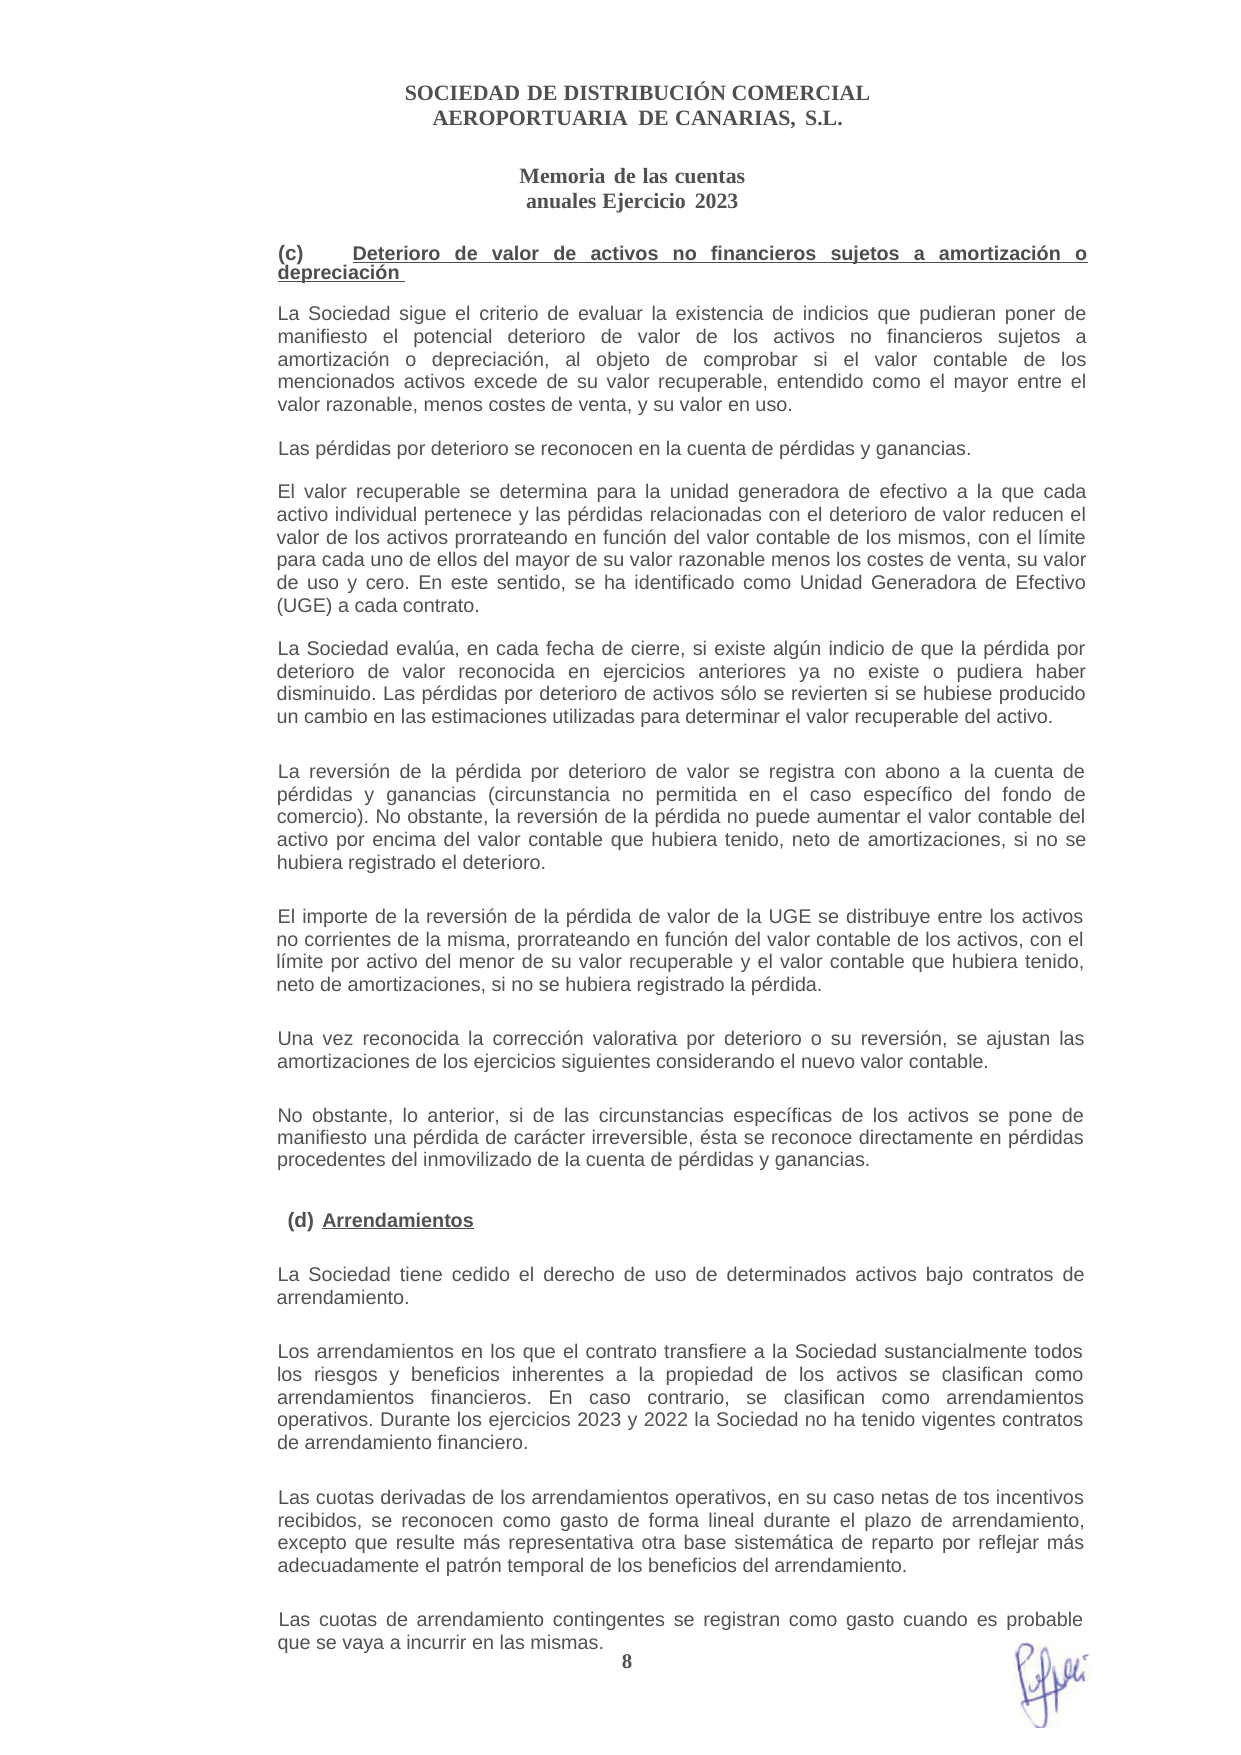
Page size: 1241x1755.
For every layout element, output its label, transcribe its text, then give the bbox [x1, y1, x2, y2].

subtitle La Sociedad sigue el criterio de evaluar la existencia de indicios que pudieran poner de manifiesto el potencial deterioro de valor de los activos no financieros sujetos a amortización o depreciación, al objeto de comprobar si el valor contable de los mencionados activos excede de su valor recuperable, entendido como el mayor entre el valor razonable, menos costes de venta, y su valor en uso. [277, 302, 1088, 416]
subtitle Las cuotas derivadas de los arrendamientos operativos, en su caso netas de tos incentivos recibidos, se reconocen como gasto de forma lineal durante el plazo de arrendamiento, excepto que resulte más representativa otra base sistemática de reparto por reflejar más adecuadamente el patrón temporal de los beneficios del arrendamiento. [277, 1486, 1086, 1577]
subtitle Los arrendamientos en los que el contrato transfiere a la Sociedad sustancialmente todos los riesgos y beneficios inherentes a la propiedad de los activos se clasifican como arrendamientos financieros. En caso contrario, se clasifican como arrendamientos operativos. Durante los ejercicios 2023 y 2022 la Sociedad no ha tenido vigentes contratos de arrendamiento financiero. [277, 1340, 1085, 1454]
subtitle No obstante, lo anterior, si de las circunstancias específicas de los activos se pone de manifiesto una pérdida de carácter irreversible, ésta se reconoce directamente en pérdidas procedentes del inmovilizado de la cuenta de pérdidas y ganancias. [277, 1106, 1086, 1170]
list Arrendamientos [287, 1207, 1103, 1231]
subtitle Las cuotas de arrendamiento contingentes se registran como gasto cuando es probable que se vaya a incurrir en las mismas. [277, 1608, 1085, 1653]
list Deterioro de valor de activos no financieros sujetos a amortización o depreciación [277, 246, 1088, 283]
subtitle SOCIEDAD DE DISTRIBUCIÓN COMERCIAL AEROPORTUARIA DE CANARIAS, S.L. [365, 80, 910, 131]
subtitle La Sociedad tiene cedido el derecho de uso de determinados activos bajo contratos de arrendamiento. [276, 1263, 1086, 1308]
subtitle Memoria de las cuentas anuales Ejercicio 2023 [485, 163, 779, 214]
subtitle Las pérdidas por deterioro se reconocen en la cuenta de pérdidas y ganancias. [278, 436, 1103, 459]
subtitle Una vez reconocida la corrección valorativa por deterioro o su reversión, se ajustan las amortizaciones de los ejercicios siguientes considerando el nuevo valor contable. [277, 1027, 1086, 1074]
subtitle El importe de la reversión de la pérdida de valor de la UGE se distribuye entre los activos no corrientes de la misma, prorrateando en función del valor contable de los activos, con el límite por activo del menor de su valor recuperable y el valor contable que hubiera tenido, neto de amortizaciones, si no se hubiera registrado la pérdida. [276, 905, 1086, 996]
subtitle La reversión de la pérdida por deterioro de valor se registra con abono a la cuenta de pérdidas y ganancias (circunstancia no permitida en el caso específico del fondo de comercio). No obstante, la reversión de la pérdida no puede aumentar el valor contable del activo por encima del valor contable que hubiera tenido, neto de amortizaciones, si no se hubiera registrado el deterioro. [277, 760, 1087, 873]
subtitle La Sociedad evalúa, en cada fecha de cierre, si existe algún indicio de que la pérdida por deterioro de valor reconocida en ejercicios anteriores ya no existe o pudiera haber disminuido. Las pérdidas por deterioro de activos sólo se revierten si se hubiese producido un cambio en las estimaciones utilizadas para determinar el valor recuperable del activo. [276, 637, 1087, 728]
subtitle El valor recuperable se determina para la unidad generadora de efectivo a la que cada activo individual pertenece y las pérdidas relacionadas con el deterioro de valor reducen el valor de los activos prorrateando en función del valor contable de los mismos, con el límite para cada uno de ellos del mayor de su valor razonable menos los costes de venta, su valor de uso y cero. En este sentido, se ha identificado como Unidad Generadora de Efectivo (UGE) a cada contrato. [276, 480, 1088, 616]
